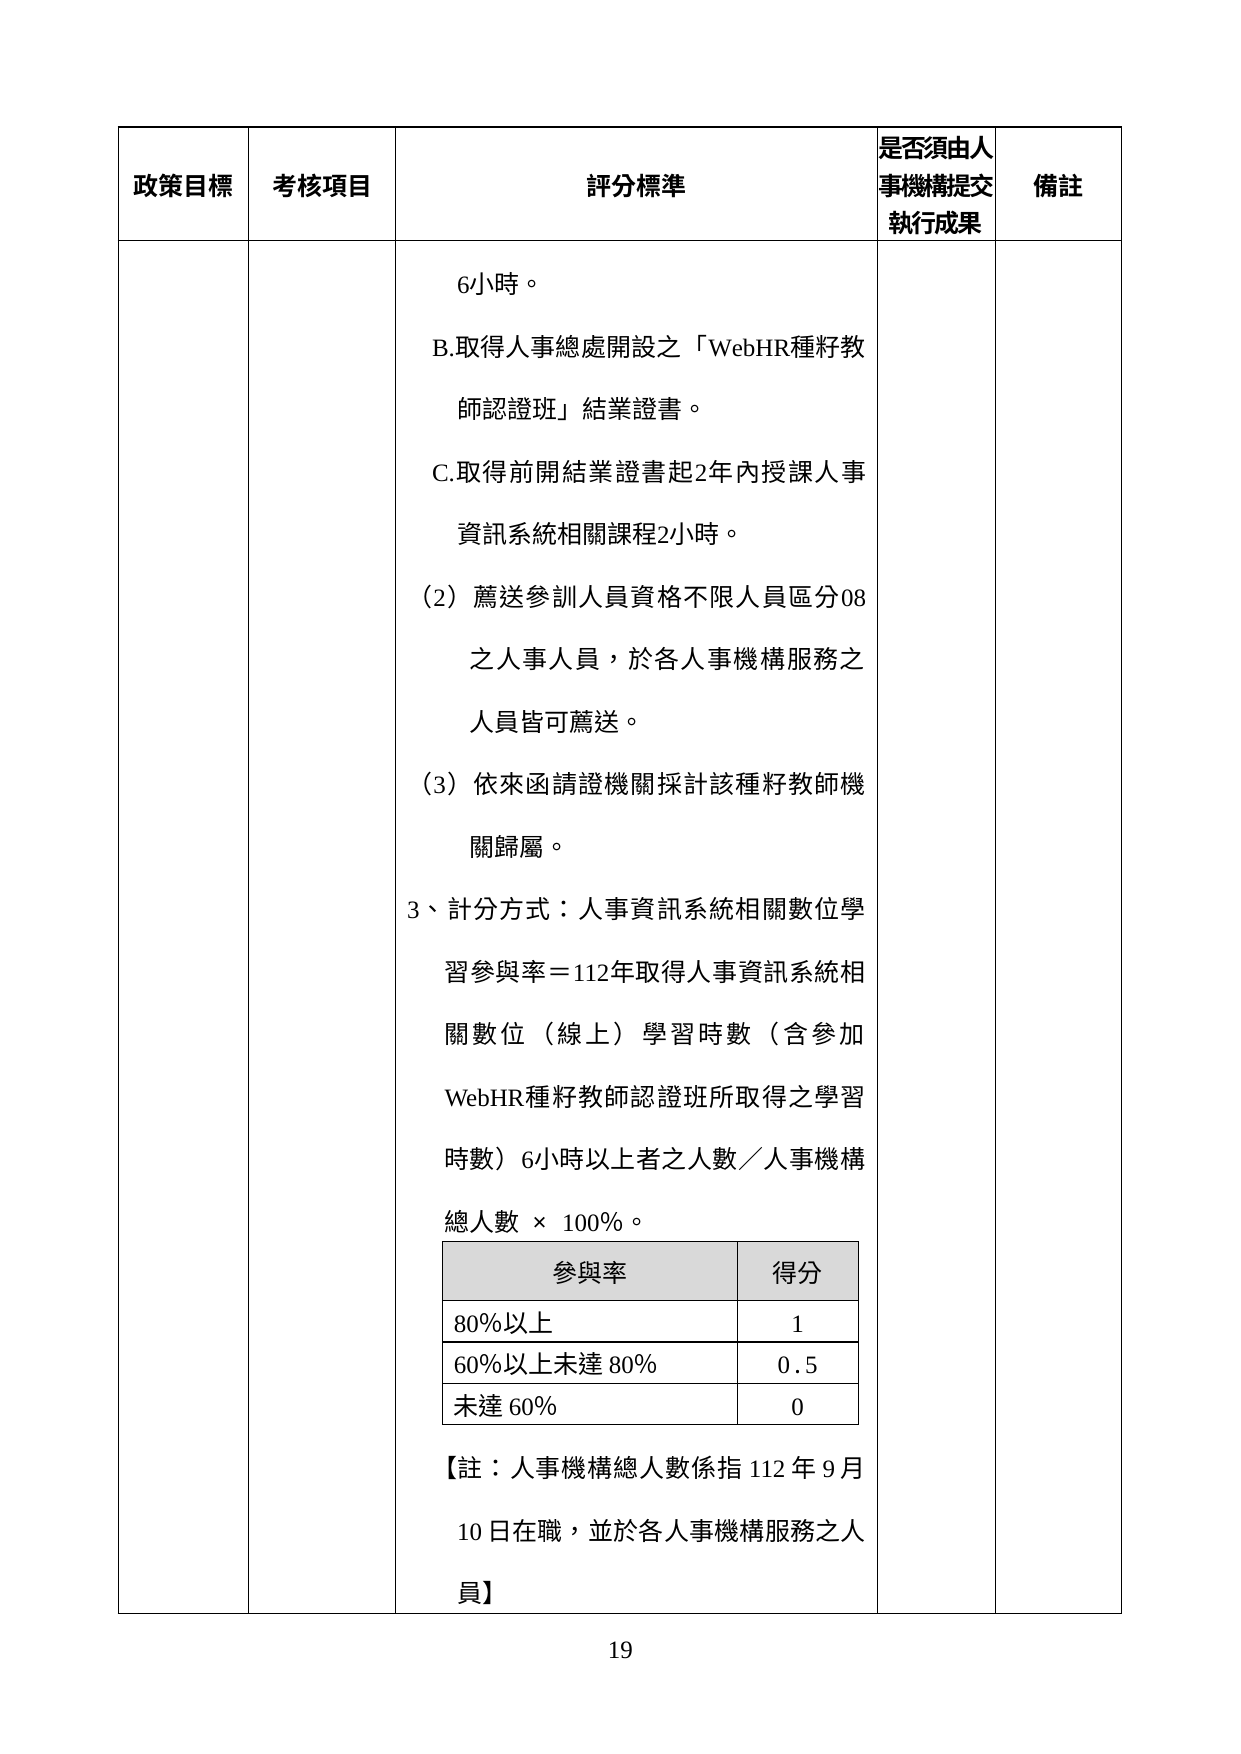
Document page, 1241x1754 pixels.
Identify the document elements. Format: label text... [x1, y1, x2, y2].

table_header 備註 [996, 128, 1121, 240]
table_cell 6小時。 B.取得人事總處開設之「WebHR種籽教師認證班」結業證書。 C.取得前開結業證書起2年內授課人事資訊系統相關課程2小時。 （2）薦送參訓人員資格不限人員區分08之人事人員，於各人事機構服務之人員皆可薦送。 （3）依來函請證機關採計該種籽教師機關歸屬。 3、計分方式：人事資訊系統相關數位學習參與率＝112年取得人事資訊系統相關數位（線上）學習時數（含參加WebHR種籽教師認證班所取得之學習時數）6小時以上者之人數／人事機構總人數 × 100％。 【註：人事機構總人數係指112年9月10日在職，並於各人事機構服務之人員】 [396, 241, 877, 1613]
table_header 是否須由人事機構提交執行成果 [878, 128, 995, 240]
table_header 政策目標 [119, 128, 248, 240]
table_cell [119, 241, 248, 1613]
table_header 評分標準 [396, 128, 877, 240]
table_header 得分 [738, 1242, 858, 1300]
table_cell [249, 241, 395, 1613]
table_cell 1 [738, 1301, 858, 1341]
table_header 考核項目 [249, 128, 395, 240]
table_cell [878, 241, 995, 1613]
table_cell 80％以上 [443, 1301, 737, 1341]
table_cell [996, 241, 1121, 1613]
table_cell 60％以上未達80％ [443, 1343, 737, 1383]
table_header 參與率 [443, 1242, 737, 1300]
table_cell 未達60％ [443, 1384, 737, 1424]
table_cell 0.5 [738, 1343, 858, 1383]
table_cell 0 [738, 1384, 858, 1424]
